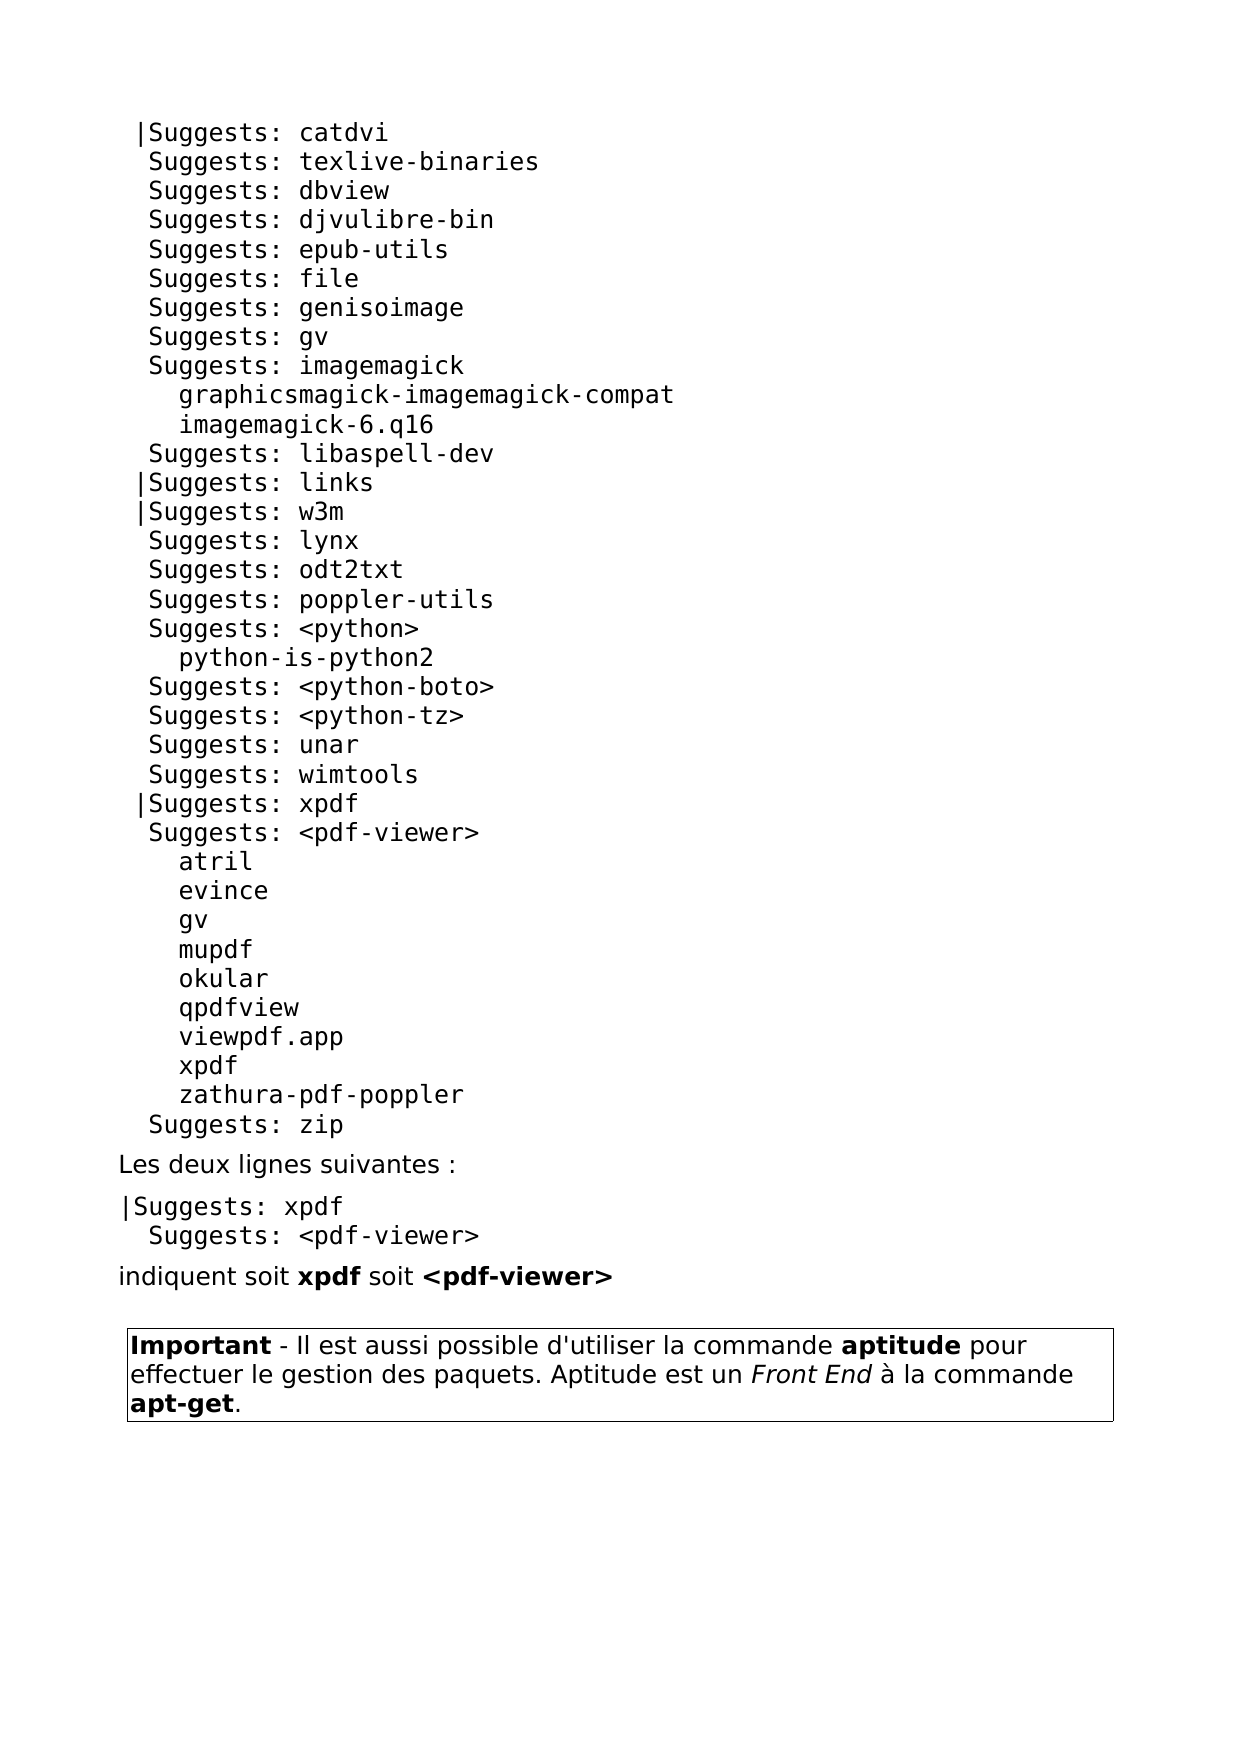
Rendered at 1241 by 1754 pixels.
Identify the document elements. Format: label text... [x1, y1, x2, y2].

text |Suggests: catdvi Suggests: texlive-binaries Suggests: dbview Suggests: djvulibre-bin Suggests: epub-utils Suggests: file Suggests: genisoimage Suggests: gv Suggests: imagemagick graphicsmagick-imagemagick-compat imagemagick-6.q16 Suggests: libaspell-dev |Suggests: links |Suggests: w3m Suggests: lynx Suggests: odt2txt Suggests: poppler-utils Suggests: <python> python-is-python2 Suggests: <python-boto> Suggests: <python-tz> Suggests: unar Suggests: wimtools |Suggests: xpdf Suggests: <pdf-viewer> atril evince gv mupdf okular qpdfview viewpdf.app xpdf zathura-pdf-poppler Suggests: zip [118, 118, 1122, 1139]
table_header Important - Il est aussi possible d'utiliser la commande aptitude pour effectuer le gestion des paquets. Aptitude est un Front End à la commande apt-get. [128, 1329, 1113, 1421]
text Les deux lignes suivantes : [118, 1151, 1122, 1180]
text indiquent soit xpdf soit <pdf-viewer> [118, 1262, 1122, 1292]
text |Suggests: xpdf Suggests: <pdf-viewer> [118, 1192, 1122, 1251]
